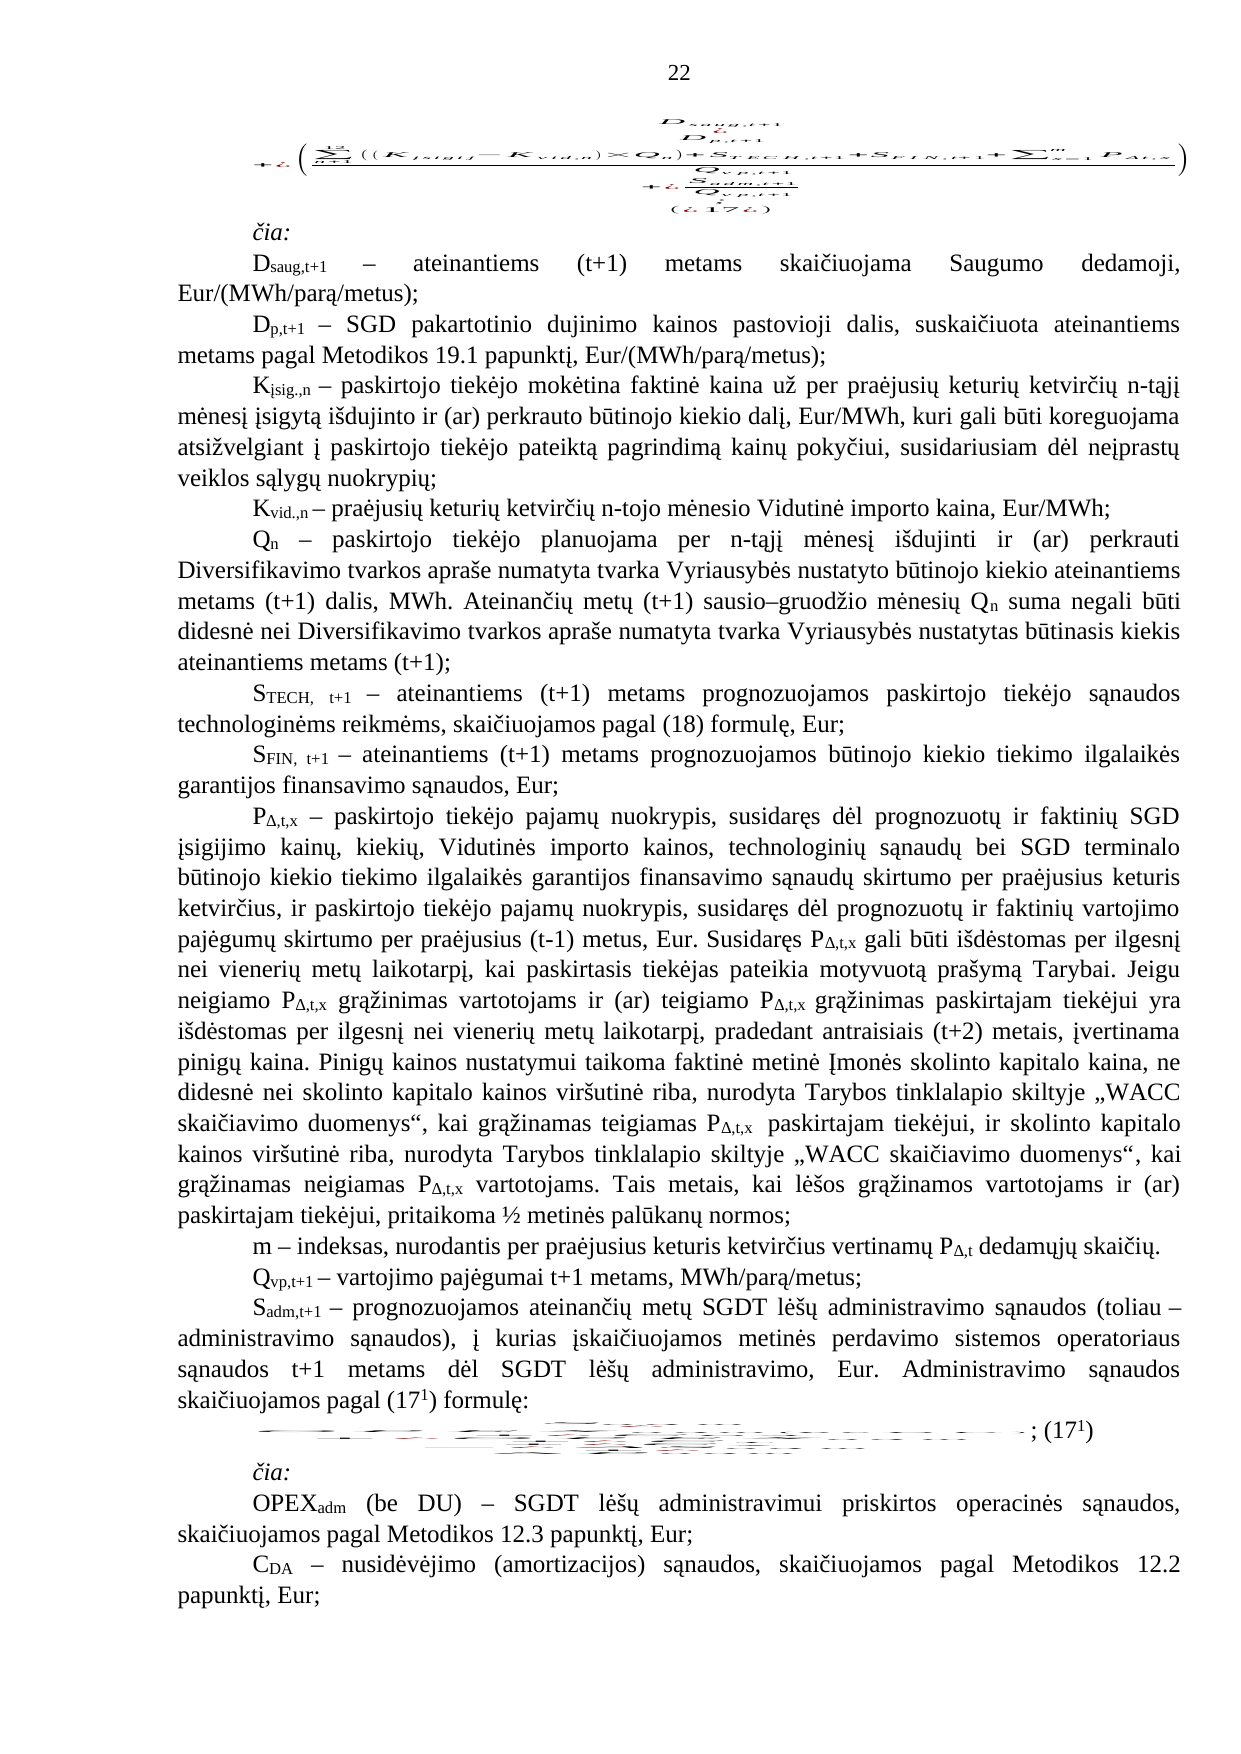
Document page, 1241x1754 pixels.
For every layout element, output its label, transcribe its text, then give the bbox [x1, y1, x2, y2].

text ; (171) [177, 1415, 1181, 1455]
text Kvid.,n – praėjusių keturių ketvirčių n-tojo mėnesio Vidutinė importo kaina, Eur/MWh; [177, 493, 1181, 522]
text CDA – nusidėvėjimo (amortizacijos) sąnaudos, skaičiuojamos pagal Metodikos 12.2 papunktį, Eur; [177, 1549, 1181, 1609]
text STECH, t+1 – ateinantiems (t+1) metams prognozuojamos paskirtojo tiekėjo sąnaudos technologinėms reikmėms, skaičiuojamos pagal (18) formulę, Eur; [177, 678, 1181, 737]
text Qn – paskirtojo tiekėjo planuojama per n-tąjį mėnesį išdujinti ir (ar) perkrauti Diversifikavimo tvarkos apraše numatyta tvarka Vyriausybės nustatyto būtinojo kiekio ateinantiems metams (t+1) dalis, MWh. Ateinančių metų (t+1) sausio–gruodžio mėnesių Qn suma negali būti didesnė nei Diversifikavimo tvarkos apraše numatyta tvarka Vyriausybės nustatytas būtinasis kiekis ateinantiems metams (t+1); [177, 524, 1181, 676]
text čia: [177, 217, 1181, 246]
text P∆,t,x – paskirtojo tiekėjo pajamų nuokrypis, susidaręs dėl prognozuotų ir faktinių SGD įsigijimo kainų, kiekių, Vidutinės importo kainos, technologinių sąnaudų bei SGD terminalo būtinojo kiekio tiekimo ilgalaikės garantijos finansavimo sąnaudų skirtumo per praėjusius keturis ketvirčius, ir paskirtojo tiekėjo pajamų nuokrypis, susidaręs dėl prognozuotų ir faktinių vartojimo pajėgumų skirtumo per praėjusius (t-1) metus, Eur. Susidaręs P∆,t,x gali būti išdėstomas per ilgesnį nei vienerių metų laikotarpį, kai paskirtasis tiekėjas pateikia motyvuotą prašymą Tarybai. Jeigu neigiamo P∆,t,x grąžinimas vartotojams ir (ar) teigiamo P∆,t,x grąžinimas paskirtajam tiekėjui yra išdėstomas per ilgesnį nei vienerių metų laikotarpį, pradedant antraisiais (t+2) metais, įvertinama pinigų kaina. Pinigų kainos nustatymui taikoma faktinė metinė Įmonės skolinto kapitalo kaina, ne didesnė nei skolinto kapitalo kainos viršutinė riba, nurodyta Tarybos tinklalapio skiltyje „WACC skaičiavimo duomenys“, kai grąžinamas teigiamas P∆,t,x paskirtajam tiekėjui, ir skolinto kapitalo kainos viršutinė riba, nurodyta Tarybos tinklalapio skiltyje „WACC skaičiavimo duomenys“, kai grąžinamas neigiamas P∆,t,x vartotojams. Tais metais, kai lėšos grąžinamos vartotojams ir (ar) paskirtajam tiekėjui, pritaikoma ½ metinės palūkanų normos; [177, 801, 1181, 1229]
text Dp,t+1 – SGD pakartotinio dujinimo kainos pastovioji dalis, suskaičiuota ateinantiems metams pagal Metodikos 19.1 papunktį, Eur/(MWh/parą/metus); [177, 309, 1181, 369]
text m – indeksas, nurodantis per praėjusius keturis ketvirčius vertinamų P∆,t dedamųjų skaičių. [177, 1231, 1181, 1260]
text Sadm,t+1 – prognozuojamos ateinančių metų SGDT lėšų administravimo sąnaudos (toliau – administravimo sąnaudos), į kurias įskaičiuojamos metinės perdavimo sistemos operatoriaus sąnaudos t+1 metams dėl SGDT lėšų administravimo, Eur. Administravimo sąnaudos skaičiuojamos pagal (171) formulę: [177, 1292, 1181, 1413]
text SFIN, t+1 – ateinantiems (t+1) metams prognozuojamos būtinojo kiekio tiekimo ilgalaikės garantijos finansavimo sąnaudos, Eur; [177, 739, 1181, 799]
text OPEXadm (be DU) – SGDT lėšų administravimui priskirtos operacinės sąnaudos, skaičiuojamos pagal Metodikos 12.3 papunktį, Eur; [177, 1488, 1181, 1547]
text Dsaug,t+1 – ateinantiems (t+1) metams skaičiuojama Saugumo dedamoji, Eur/(MWh/parą/metus); [177, 248, 1181, 307]
text Qvp,t+1 – vartojimo pajėgumai t+1 metams, MWh/parą/metus; [177, 1262, 1181, 1291]
text Kįsig.,n – paskirtojo tiekėjo mokėtina faktinė kaina už per praėjusių keturių ketvirčių n-tąjį mėnesį įsigytą išdujinto ir (ar) perkrauto būtinojo kiekio dalį, Eur/MWh, kuri gali būti koreguojama atsižvelgiant į paskirtojo tiekėjo pateiktą pagrindimą kainų pokyčiui, susidariusiam dėl neįprastų veiklos sąlygų nuokrypių; [177, 371, 1181, 492]
text čia: [177, 1457, 1181, 1486]
